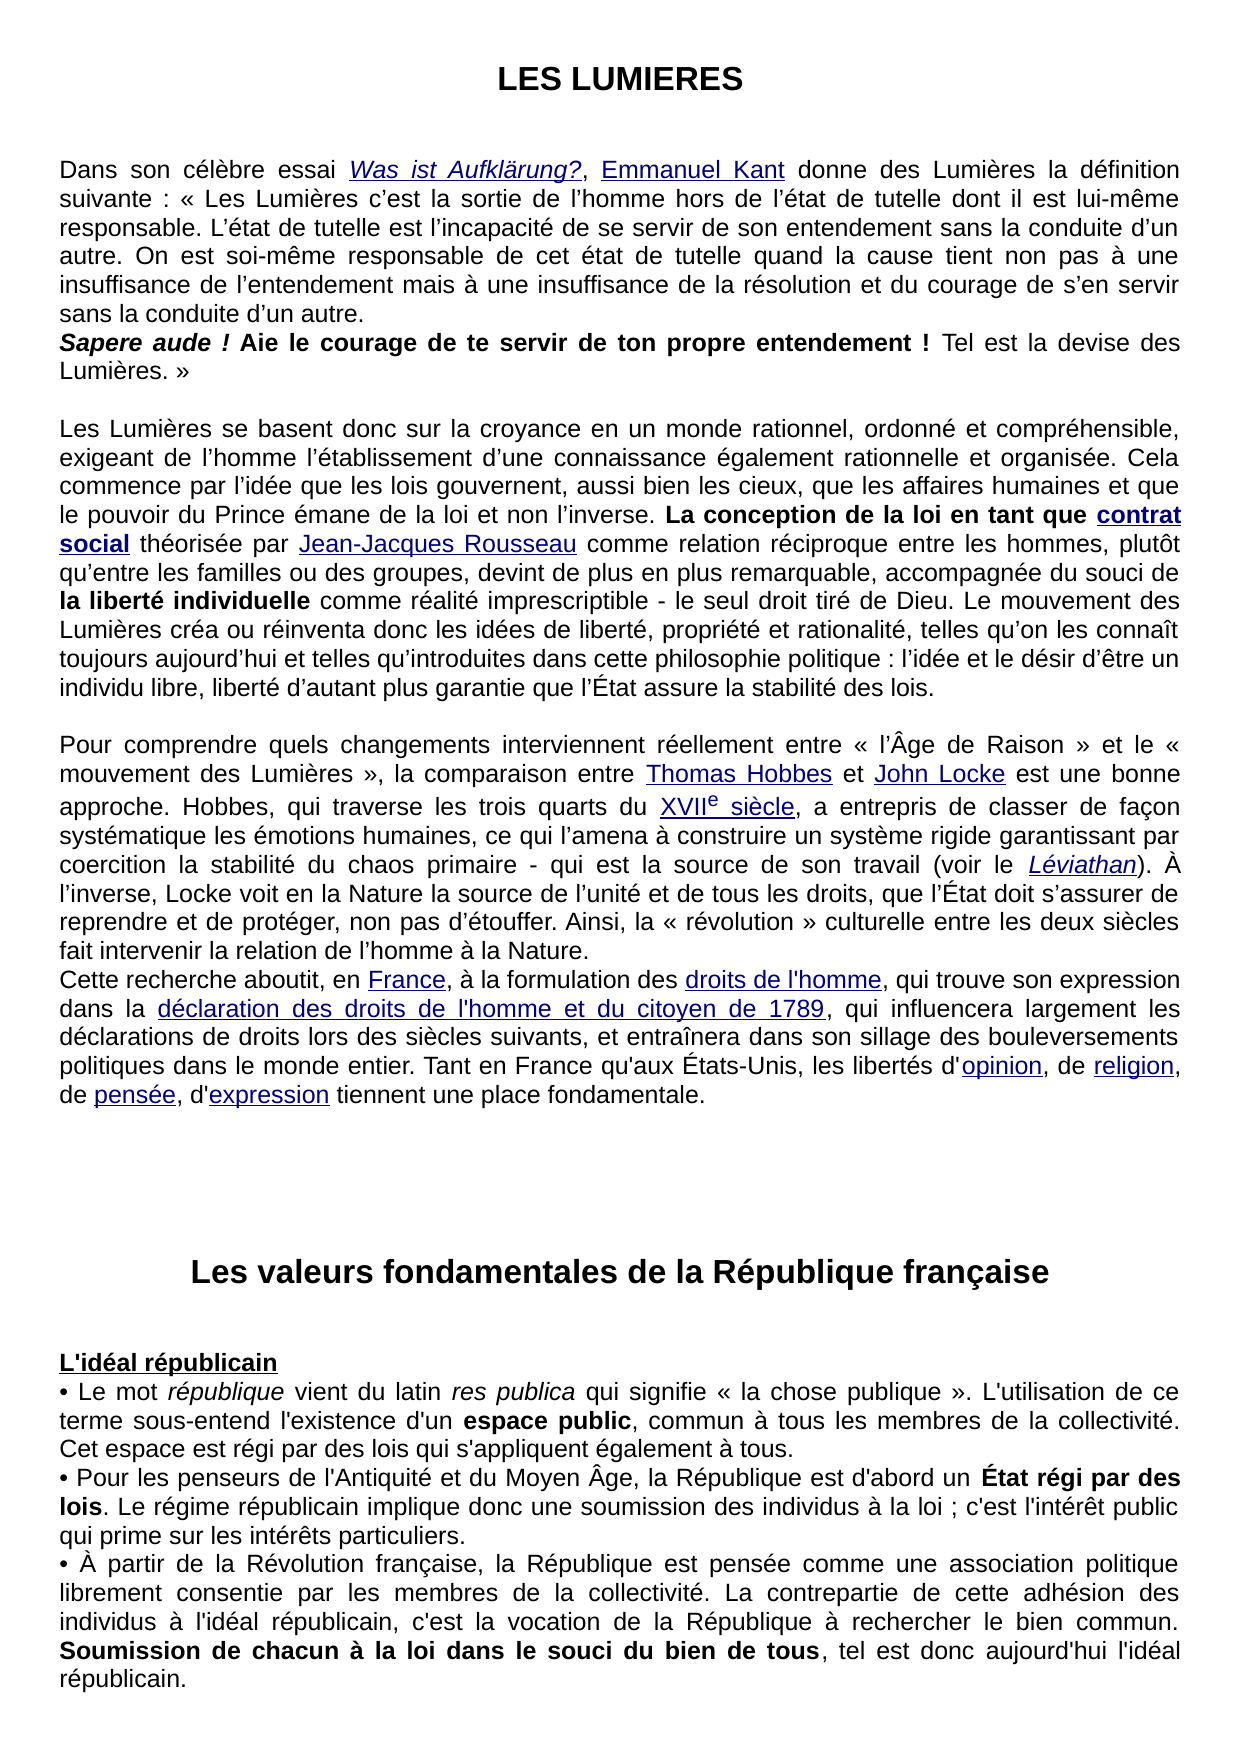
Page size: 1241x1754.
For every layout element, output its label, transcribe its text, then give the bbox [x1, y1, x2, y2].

text • Pour les penseurs de l'Antiquité et du Moyen Âge, la République est d'abord un État régi par des lois. Le régime républicain implique donc une soumission des individus à la loi ; c'est l'intérêt public qui prime sur les intérêts particuliers. [59, 1463, 1181, 1549]
subtitle L'idéal républicain [59, 1348, 1181, 1377]
text Cette recherche aboutit, en France, à la formulation des droits de l'homme, qui trouve son expression dans la déclaration des droits de l'homme et du citoyen de 1789, qui influencera largement les déclarations de droits lors des siècles suivants, et entraînera dans son sillage des bouleversements politiques dans le monde entier. Tant en France qu'aux États-Unis, les libertés d'opinion, de religion, de pensée, d'expression tiennent une place fondamentale. [59, 965, 1181, 1108]
text LES LUMIERES [59, 59, 1181, 97]
text • À partir de la Révolution française, la République est pensée comme une association politique librement consentie par les membres de la collectivité. La contrepartie de cette adhésion des individus à l'idéal républicain, c'est la vocation de la République à rechercher le bien commun. Soumission de chacun à la loi dans le souci du bien de tous, tel est donc aujourd'hui l'idéal républicain. [59, 1549, 1181, 1693]
text Sapere aude ! Aie le courage de te servir de ton propre entendement ! Tel est la devise des Lumières. » [59, 327, 1181, 385]
subtitle Les valeurs fondamentales de la République française [59, 1252, 1181, 1291]
text Dans son célèbre essai Was ist Aufklärung?, Emmanuel Kant donne des Lumières la définition suivante : « Les Lumières c’est la sortie de l’homme hors de l’état de tutelle dont il est lui-même responsable. L’état de tutelle est l’incapacité de se servir de son entendement sans la conduite d’un autre. On est soi-même responsable de cet état de tutelle quand la cause tient non pas à une insuffisance de l’entendement mais à une insuffisance de la résolution et du courage de s’en servir sans la conduite d’un autre. [59, 155, 1181, 327]
text Les Lumières se basent donc sur la croyance en un monde rationnel, ordonné et compréhensible, exigeant de l’homme l’établissement d’une connaissance également rationnelle et organisée. Cela commence par l’idée que les lois gouvernent, aussi bien les cieux, que les affaires humaines et que le pouvoir du Prince émane de la loi et non l’inverse. La conception de la loi en tant que contrat social théorisée par Jean-Jacques Rousseau comme relation réciproque entre les hommes, plutôt qu’entre les familles ou des groupes, devint de plus en plus remarquable, accompagnée du souci de la liberté individuelle comme réalité imprescriptible - le seul droit tiré de Dieu. Le mouvement des Lumières créa ou réinventa donc les idées de liberté, propriété et rationalité, telles qu’on les connaît toujours aujourd’hui et telles qu’introduites dans cette philosophie politique : l’idée et le désir d’être un individu libre, liberté d’autant plus garantie que l’État assure la stabilité des lois. [59, 414, 1181, 701]
text Pour comprendre quels changements interviennent réellement entre « l’Âge de Raison » et le « mouvement des Lumières », la comparaison entre Thomas Hobbes et John Locke est une bonne approche. Hobbes, qui traverse les trois quarts du XVIIe siècle, a entrepris de classer de façon systématique les émotions humaines, ce qui l’amena à construire un système rigide garantissant par coercition la stabilité du chaos primaire - qui est la source de son travail (voir le Léviathan). À l’inverse, Locke voit en la Nature la source de l’unité et de tous les droits, que l’État doit s’assurer de reprendre et de protéger, non pas d’étouffer. Ainsi, la « révolution » culturelle entre les deux siècles fait intervenir la relation de l’homme à la Nature. [59, 730, 1181, 965]
text • Le mot république vient du latin res publica qui signifie « la chose publique ». L'utilisation de ce terme sous-entend l'existence d'un espace public, commun à tous les membres de la collectivité. Cet espace est régi par des lois qui s'appliquent également à tous. [59, 1377, 1181, 1463]
